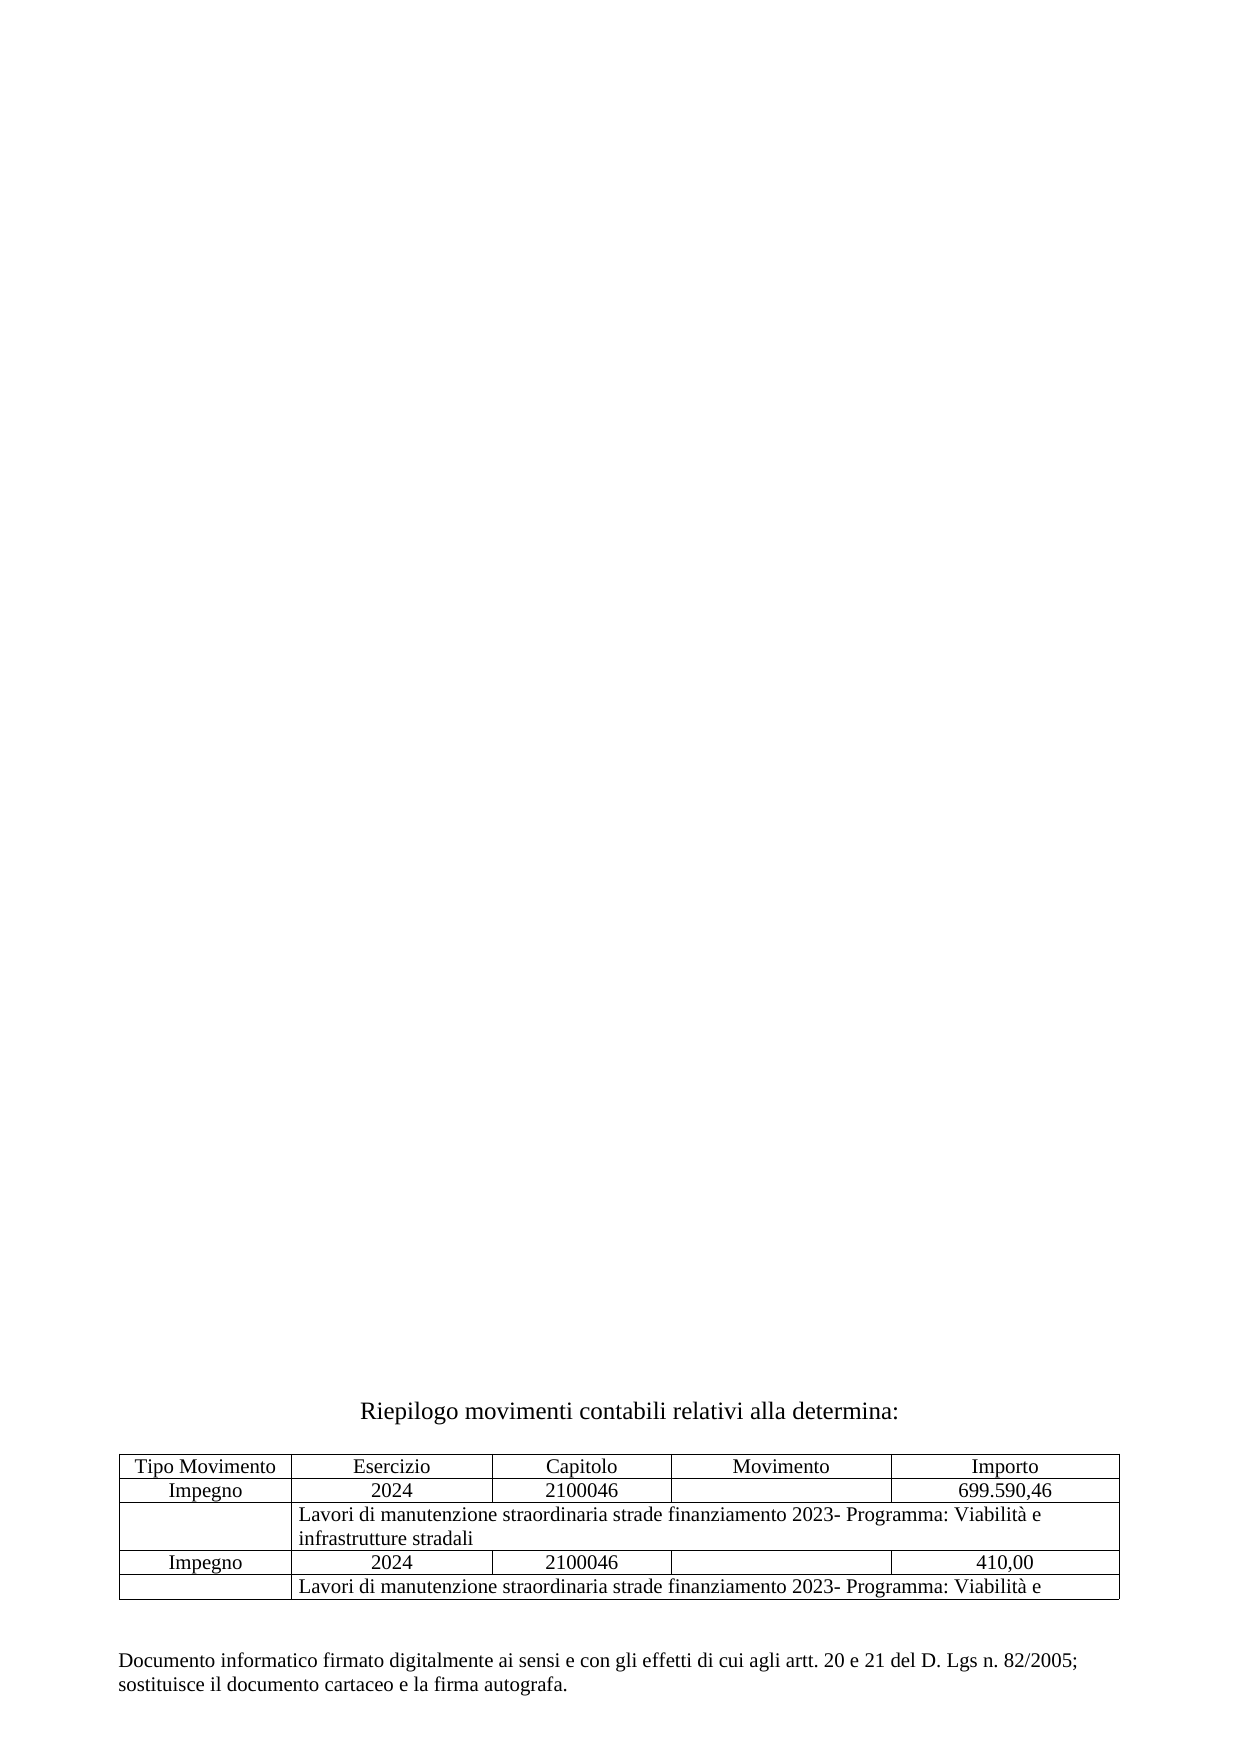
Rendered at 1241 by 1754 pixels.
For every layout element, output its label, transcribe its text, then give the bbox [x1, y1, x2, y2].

table_header Tipo Movimento [120, 1455, 291, 1478]
table_header Importo [892, 1455, 1119, 1478]
table_cell 2100046 [493, 1479, 671, 1502]
table_cell Impegno [120, 1551, 291, 1574]
table_cell [672, 1479, 891, 1502]
table_cell Impegno [120, 1479, 291, 1502]
table_cell 699.590,46 [892, 1479, 1119, 1502]
table_cell [672, 1551, 891, 1574]
table_header Capitolo [493, 1455, 671, 1478]
table_cell 2024 [292, 1479, 492, 1502]
text Riepilogo movimenti contabili relativi alla determina: [118, 1396, 1122, 1425]
table_header Movimento [672, 1455, 891, 1478]
table_cell 410,00 [892, 1551, 1119, 1574]
table_cell 2024 [292, 1551, 492, 1574]
table_cell [120, 1575, 291, 1598]
table_header Esercizio [292, 1455, 492, 1478]
table_cell [120, 1503, 291, 1550]
table_cell Lavori di manutenzione straordinaria strade finanziamento 2023- Programma: Viabilità e infrastrutture stradali [292, 1503, 1119, 1550]
table_cell 2100046 [493, 1551, 671, 1574]
table_cell Lavori di manutenzione straordinaria strade finanziamento 2023- Programma: Viabilità e [292, 1575, 1119, 1598]
